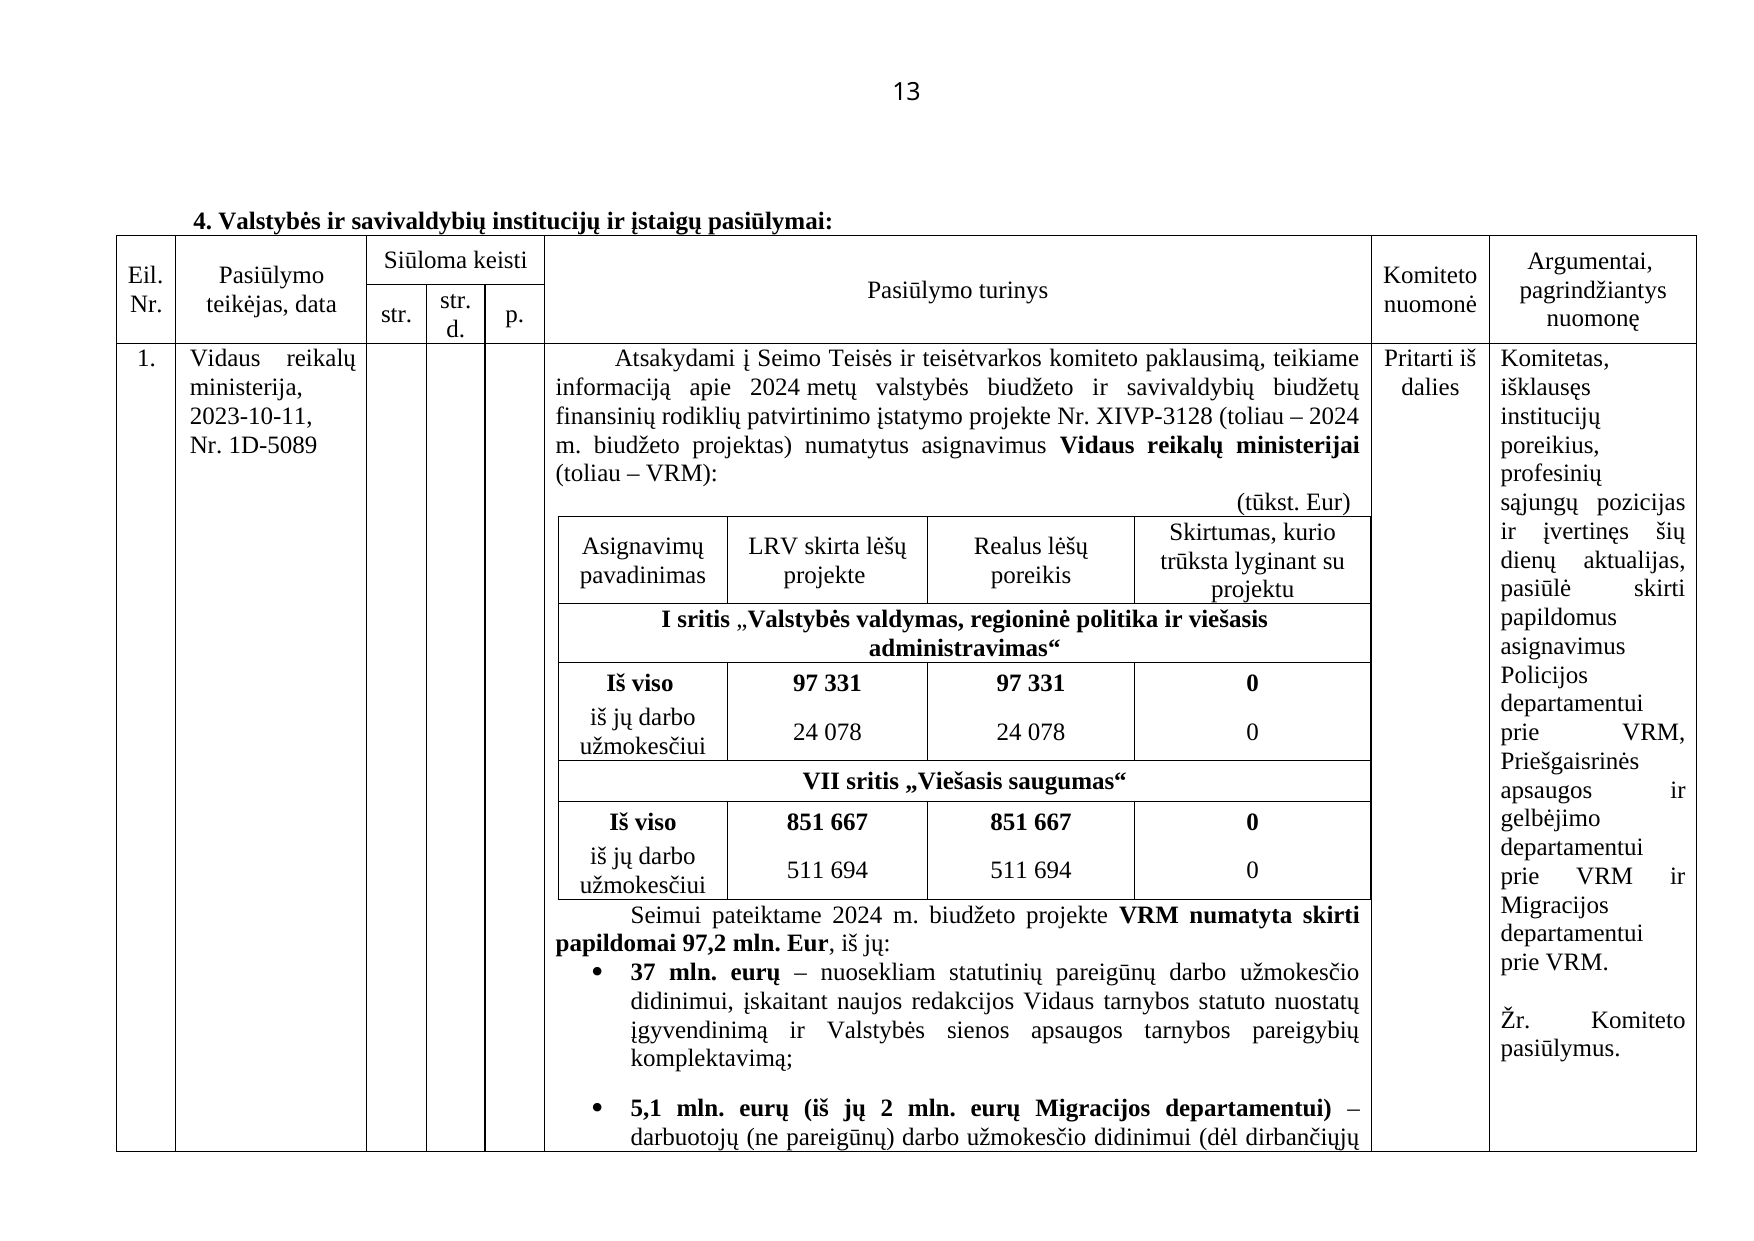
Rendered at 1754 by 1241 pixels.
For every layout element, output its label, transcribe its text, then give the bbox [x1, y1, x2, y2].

table_cell iš jų darbo užmokesčiui [559, 703, 727, 760]
table_header LRV skirta lėšų projekte [728, 517, 927, 603]
table_cell iš jų darbo užmokesčiui [559, 841, 727, 899]
table_cell VII sritis „Viešasis saugumas“ [559, 761, 1370, 801]
table_header Siūloma keisti [367, 236, 544, 284]
table_cell Vidaus reikalų ministerija, 2023-10-11, Nr. 1D-5089 [176, 344, 366, 1151]
table_cell [367, 344, 426, 1151]
table_cell p. [486, 285, 544, 342]
table_header Skirtumas, kurio trūksta lyginant su projektu [1135, 517, 1370, 603]
table_header Pasiūlymo teikėjas, data [176, 236, 366, 342]
table_cell [486, 344, 544, 1151]
table_cell 511 694 [928, 841, 1134, 899]
table_cell Iš viso [559, 663, 727, 702]
subtitle 4. Valstybės ir savivaldybių institucijų ir įstaigų pasiūlymai: [118, 206, 1695, 235]
table_header Realus lėšų poreikis [928, 517, 1134, 603]
table_cell Komitetas, išklausęs institucijų poreikius, profesinių sąjungų pozicijas ir įvertinęs šių dienų aktualijas, pasiūlė skirti papildomus asignavimus Policijos departamentui prie VRM, Priešgaisrinės apsaugos ir gelbėjimo departamentui prie VRM ir Migracijos departamentui prie VRM. Žr. Komiteto pasiūlymus. [1490, 344, 1696, 1151]
table_cell 97 331 [928, 663, 1134, 702]
table_cell Atsakydami į Seimo Teisės ir teisėtvarkos komiteto paklausimą, teikiame informaciją apie 2024 metų valstybės biudžeto ir savivaldybių biudžetų finansinių rodiklių patvirtinimo įstatymo projekte Nr. XIVP-3128 (toliau – 2024 m. biudžeto projektas) numatytus asignavimus Vidaus reikalų ministerijai (toliau – VRM): (tūkst. Eur) Seimui pateiktame 2024 m. biudžeto projekte VRM numatyta skirti papildomai 97,2 mln. Eur, iš jų: 37 mln. eurų – nuosekliam statutinių pareigūnų darbo užmokesčio didinimui, įskaitant naujos redakcijos Vidaus tarnybos statuto nuostatų įgyvendinimą ir Valstybės sienos apsaugos tarnybos pareigybių komplektavimą; 5,1 mln. eurų (iš jų 2 mln. eurų Migracijos departamentui) – darbuotojų (ne pareigūnų) darbo užmokesčio didinimui (dėl dirbančiųjų [545, 344, 1371, 1151]
table_cell 0 [1135, 703, 1370, 760]
table_cell 1. [117, 344, 175, 1151]
table_cell 97 331 [728, 663, 927, 702]
table_cell [427, 344, 484, 1151]
table_cell 851 667 [728, 802, 927, 841]
table_header Komiteto nuomonė [1372, 236, 1489, 342]
table_header Eil. Nr. [117, 236, 175, 342]
table_cell 511 694 [728, 841, 927, 899]
table_cell str. d. [427, 285, 484, 342]
table_cell 0 [1135, 802, 1370, 841]
table_cell Pritarti iš dalies [1372, 344, 1489, 1151]
table_header Asignavimų pavadinimas [559, 517, 727, 603]
table_cell 0 [1135, 841, 1370, 899]
table_cell Iš viso [559, 802, 727, 841]
table_cell 24 078 [928, 703, 1134, 760]
table_cell 0 [1135, 663, 1370, 702]
table_cell 851 667 [928, 802, 1134, 841]
table_header Argumentai, pagrindžiantys nuomonę [1490, 236, 1696, 342]
table_header Pasiūlymo turinys [545, 236, 1371, 342]
table_cell I sritis „Valstybės valdymas, regioninė politika ir viešasis administravimas“ [559, 604, 1370, 662]
table_cell str. [367, 285, 426, 342]
table_cell 24 078 [728, 703, 927, 760]
